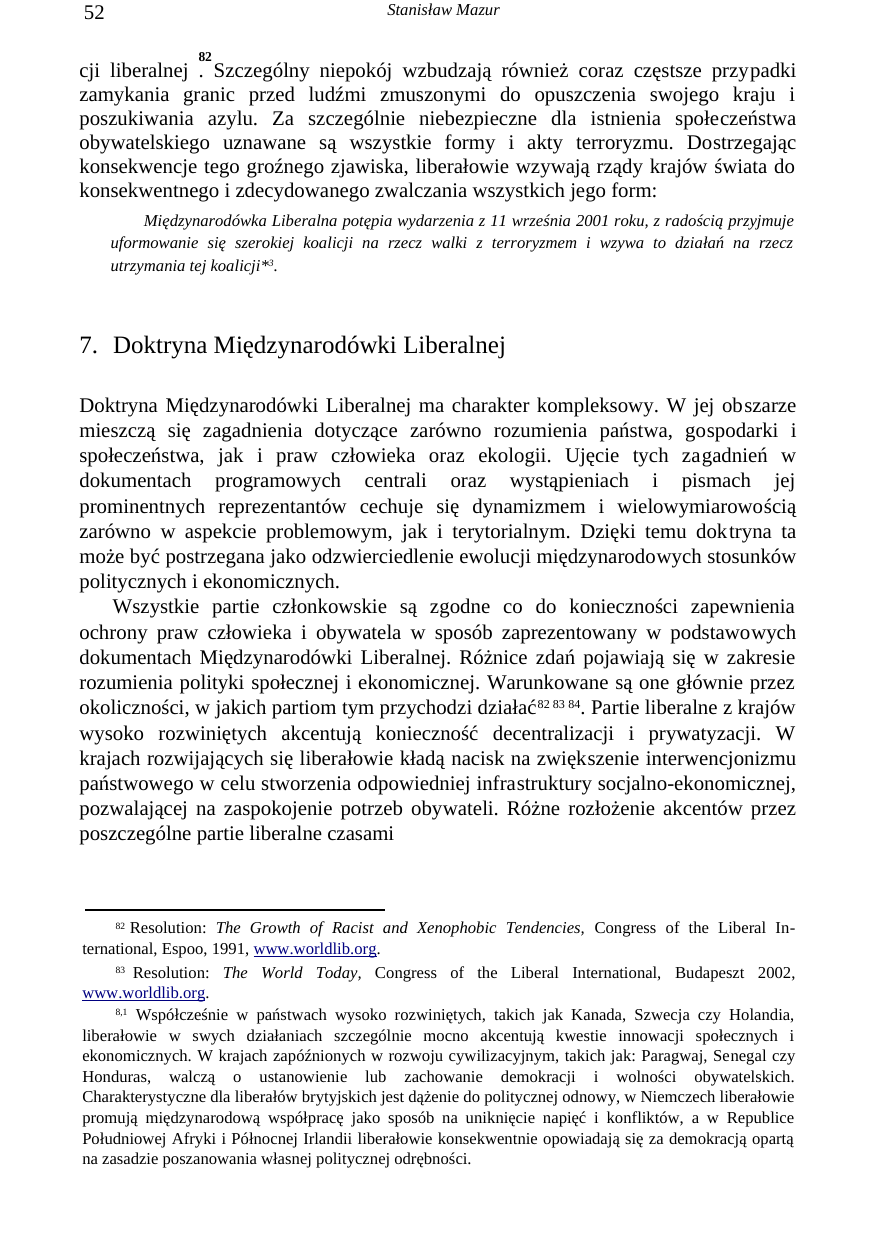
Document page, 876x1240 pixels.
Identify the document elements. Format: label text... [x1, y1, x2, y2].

text Międzynarodówka Liberalna potępia wydarzenia z 11 września 2001 roku, z radością przyjmuje uformowanie się szerokiej koalicji na rzecz walki z terroryzmem i wzywa to działań na rzecz utrzymania tej koalicji*3. [110, 210, 796, 275]
text Doktryna Międzynarodówki Liberalnej ma charakter kompleksowy. W jej ob­szarze mieszczą się zagadnienia dotyczące zarówno rozumienia państwa, go­spodarki i społeczeństwa, jak i praw człowieka oraz ekologii. Ujęcie tych za­gadnień w dokumentach programowych centrali oraz wystąpieniach i pismach jej prominentnych reprezentantów cechuje się dynamizmem i wielowymiarowo­ścią zarówno w aspekcie problemowym, jak i terytorialnym. Dzięki temu dok­tryna ta może być postrzegana jako odzwierciedlenie ewolucji międzynarodo­wych stosunków politycznych i ekonomicznych. [79, 393, 796, 593]
text 83 Resolution: The World Today, Congress of the Liberal International, Budapeszt 2002, www.worldlib.org. [82, 963, 795, 1002]
text Wszystkie partie członkowskie są zgodne co do konieczności zapewnienia ochrony praw człowieka i obywatela w sposób zaprezentowany w podstawo­wych dokumentach Międzynarodówki Liberalnej. Różnice zdań pojawiają się w zakresie rozumienia polityki społecznej i ekonomicznej. Warunkowane są one głównie przez okoliczności, w jakich partiom tym przychodzi działać82 83 84. Partie liberalne z krajów wysoko rozwiniętych akcentują konieczność decentralizacji i prywatyzacji. W krajach rozwijających się liberałowie kładą nacisk na zwięk­szenie interwencjonizmu państwowego w celu stworzenia odpowiedniej infra­struktury socjalno-ekonomicznej, pozwalającej na zaspokojenie potrzeb oby­wateli. Różne rozłożenie akcentów przez poszczególne partie liberalne czasami [79, 594, 796, 845]
text 52 [84, 0, 108, 24]
text 82 Resolution: The Growth of Racist and Xenophobic Tendencies, Congress of the Liberal In­ternational, Espoo, 1991, www.worldlib.org. [82, 918, 795, 958]
text 82 [198, 48, 796, 58]
text cji liberalnej . Szczególny niepokój wzbudzają również coraz częstsze przy­padki zamykania granic przed ludźmi zmuszonymi do opuszczenia swojego kraju i poszukiwania azylu. Za szczególnie niebezpieczne dla istnienia społe­czeństwa obywatelskiego uznawane są wszystkie formy i akty terroryzmu. Do­strzegając konsekwencje tego groźnego zjawiska, liberałowie wzywają rządy krajów świata do konsekwentnego i zdecydowanego zwalczania wszystkich jego form: [79, 58, 796, 202]
text 8,1 Współcześnie w państwach wysoko rozwiniętych, takich jak Kanada, Szwecja czy Holandia, liberałowie w swych działaniach szczególnie mocno akcentują kwestie innowacji społecznych i ekonomicznych. W krajach zapóźnionych w rozwoju cywilizacyjnym, takich jak: Paragwaj, Se­negal czy Honduras, walczą o ustanowienie lub zachowanie demokracji i wolności obywatelskich. Charakterystyczne dla liberałów brytyjskich jest dążenie do politycznej odnowy, w Niemczech liberałowie promują międzynarodową współpracę jako sposób na uniknięcie napięć i konfliktów, a w Republice Południowej Afryki i Północnej Irlandii liberałowie konsekwentnie opowiadają się za demokracją opartą na zasadzie poszanowania własnej politycznej odrębności. [82, 1005, 795, 1168]
subtitle 7. Doktryna Międzynarodówki Liberalnej [79, 331, 796, 359]
text Stanisław Mazur [387, 0, 519, 19]
